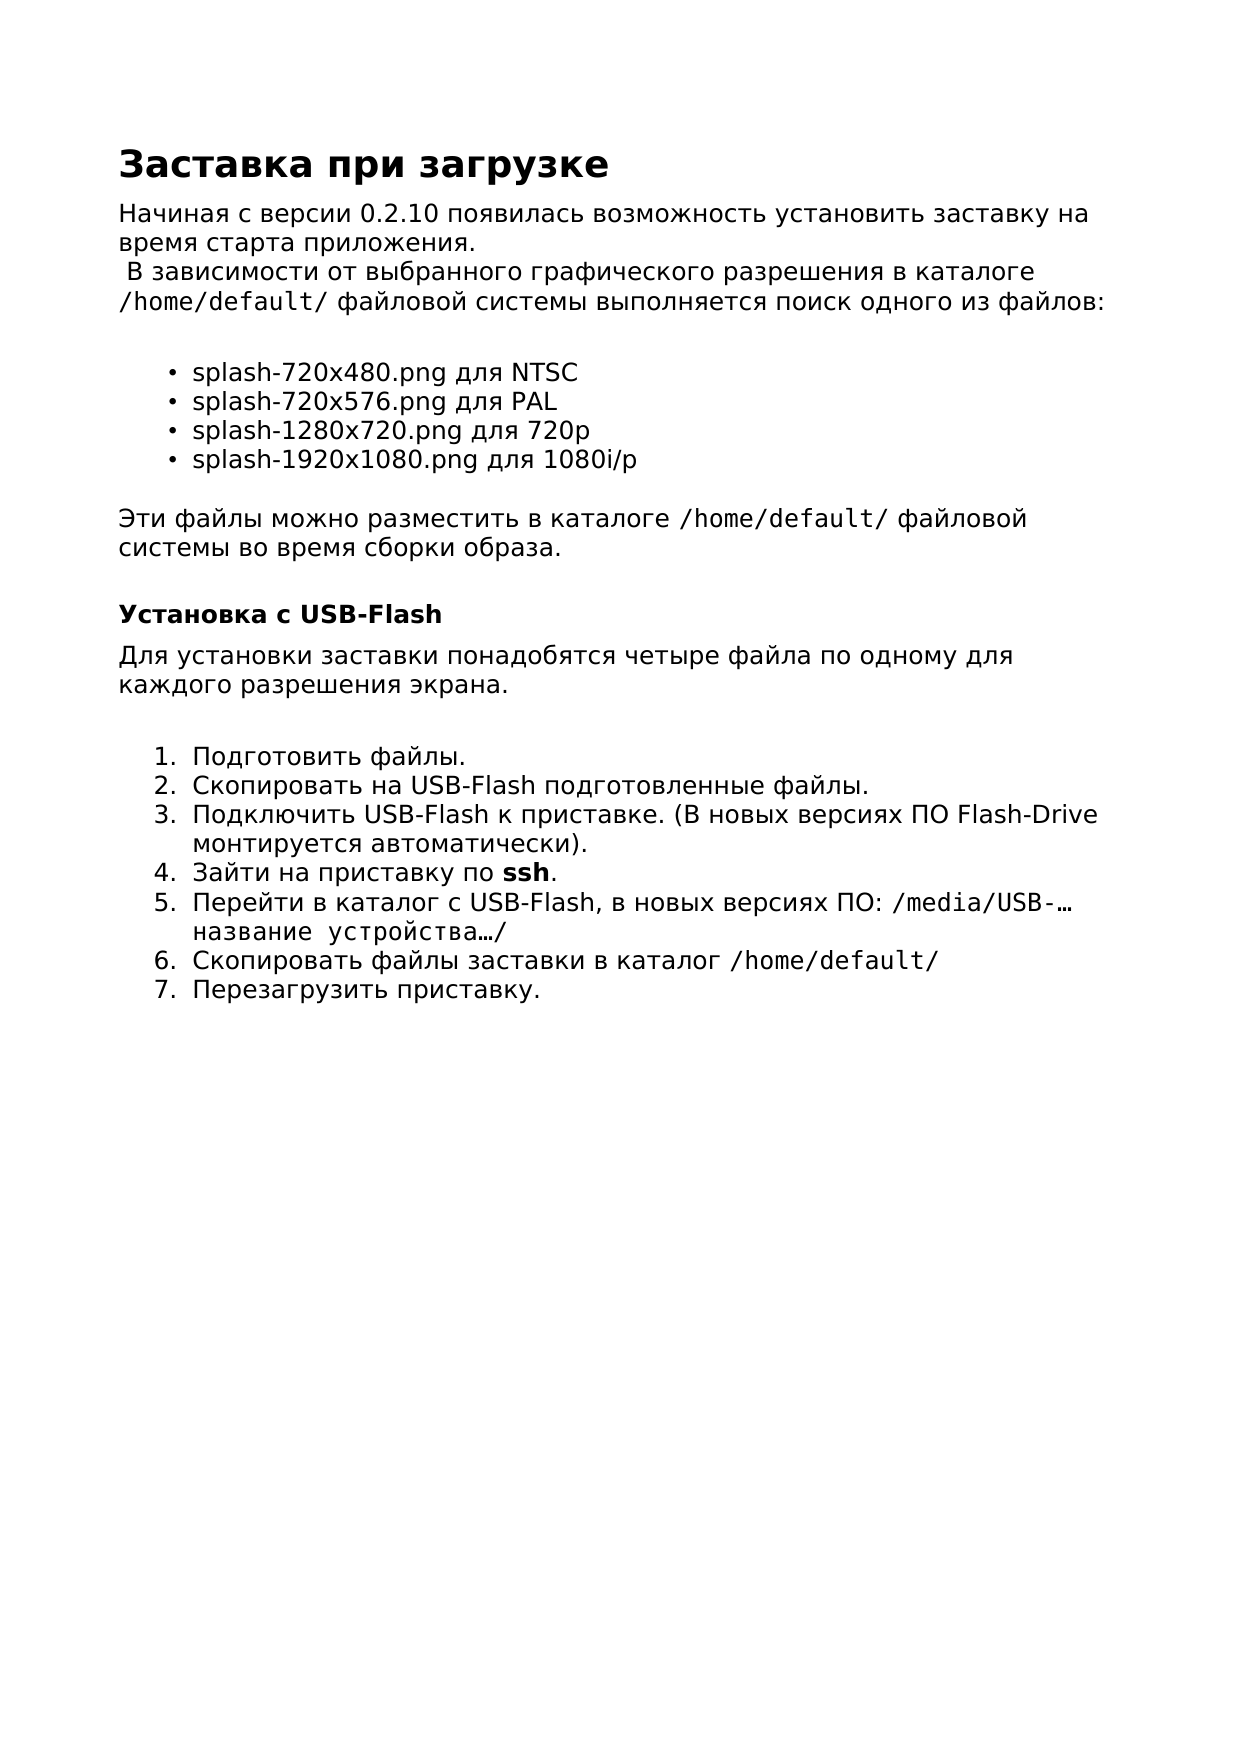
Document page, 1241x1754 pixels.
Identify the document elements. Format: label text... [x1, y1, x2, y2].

list Перейти в каталог с USB-Flash, в новых версиях ПО: /media/USB-…название устройства…/ [177, 888, 1122, 946]
subtitle Заставка при загрузке [118, 143, 1122, 187]
subtitle Установка с USB-Flash [118, 600, 1122, 629]
list splash-720x576.png для PAL [177, 387, 1122, 416]
list Перезагрузить приставку. [177, 975, 1122, 1004]
list Подготовить файлы. [177, 742, 1122, 771]
list Зайти на приставку по ssh. [177, 858, 1122, 888]
text Начиная с версии 0.2.10 появилась возможность установить заставку на время старта приложения. В зависимости от выбранного графического разрешения в каталоге /home/default/ файловой системы выполняется поиск одного из файлов: [118, 199, 1122, 316]
list Подключить USB-Flash к приставке. (В новых версиях ПО Flash-Drive монтируется автоматически). [177, 800, 1122, 858]
list Скопировать на USB-Flash подготовленные файлы. [177, 771, 1122, 800]
list splash-720x480.png для NTSC [177, 358, 1122, 387]
text Эти файлы можно разместить в каталоге /home/default/ файловой системы во время сборки образа. [118, 504, 1122, 562]
list splash-1280x720.png для 720p [177, 416, 1122, 445]
list splash-1920x1080.png для 1080i/p [177, 445, 1122, 474]
text Для установки заставки понадобятся четыре файла по одному для каждого разрешения экрана. [118, 642, 1122, 700]
list Скопировать файлы заставки в каталог /home/default/ [177, 946, 1122, 975]
